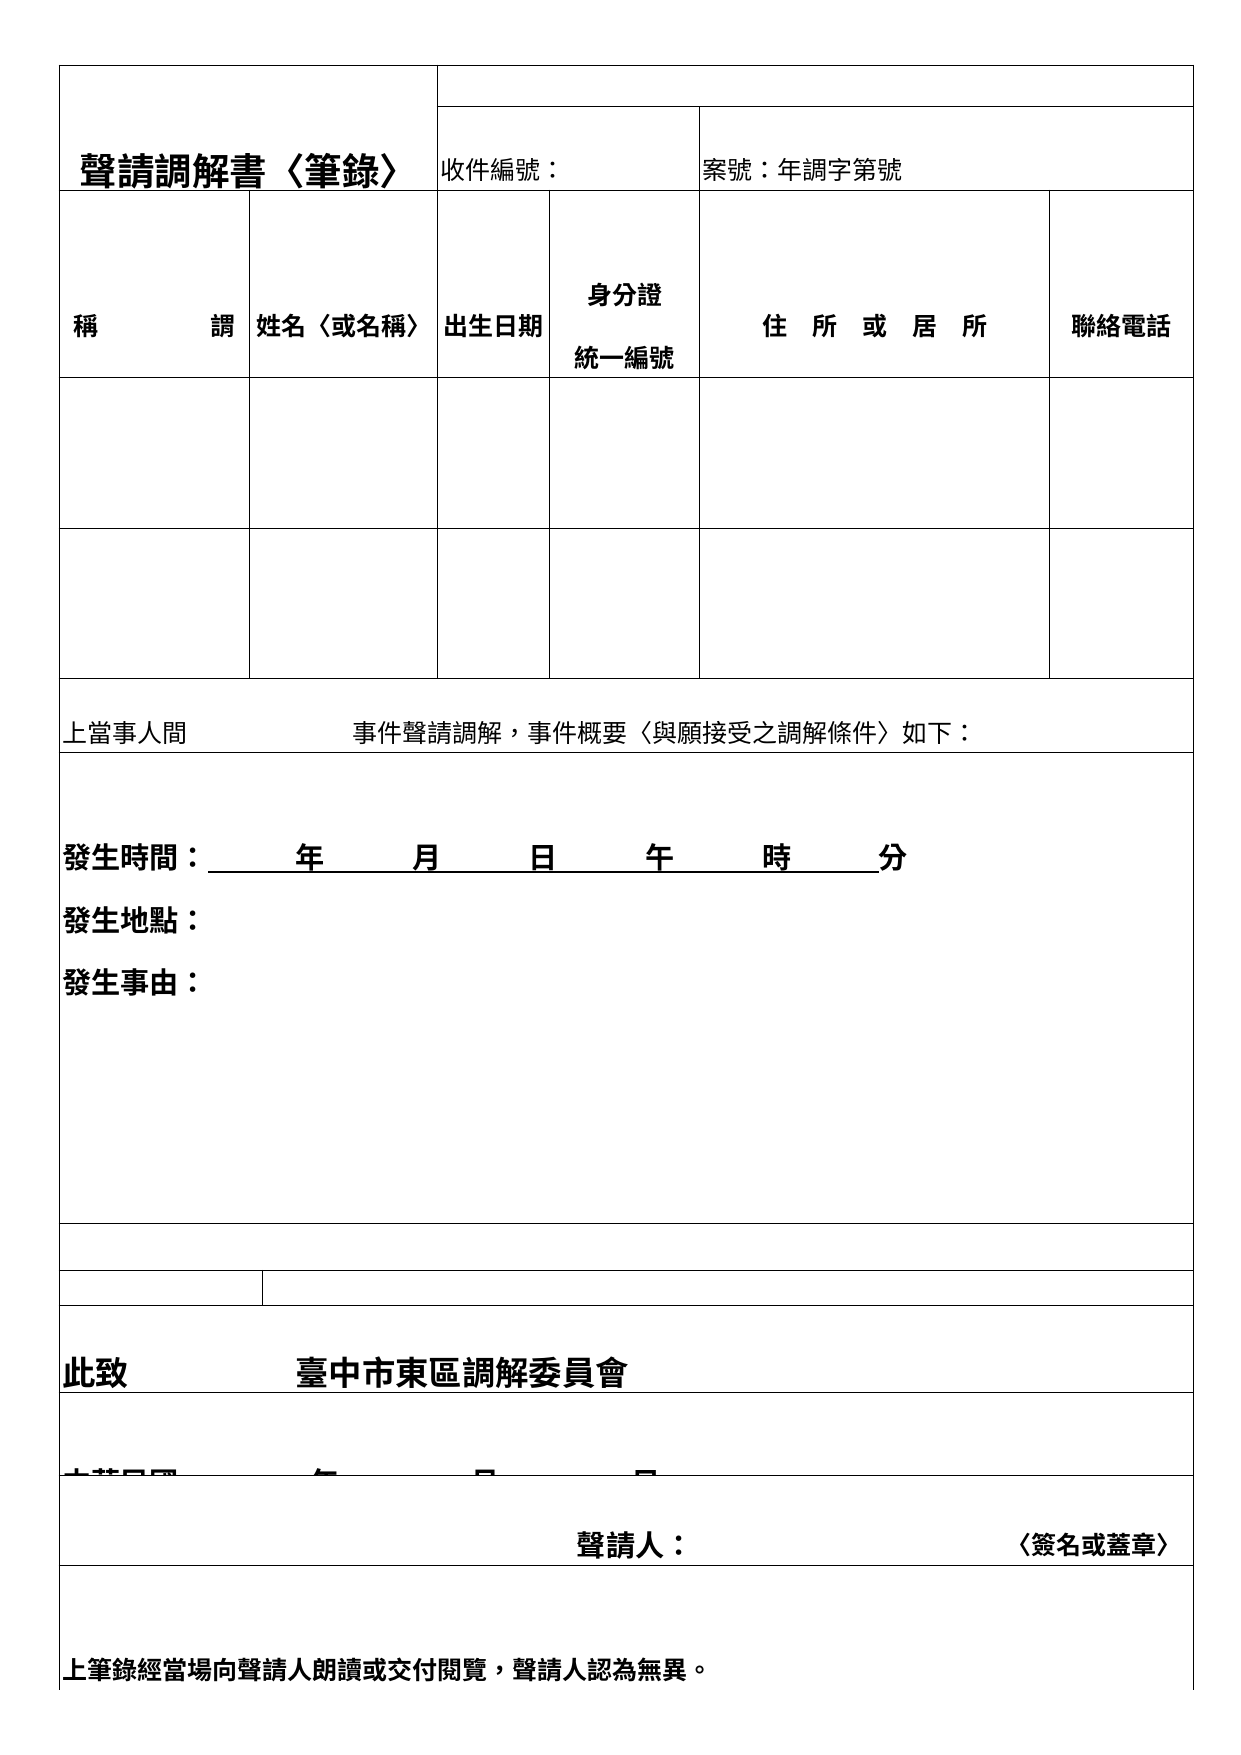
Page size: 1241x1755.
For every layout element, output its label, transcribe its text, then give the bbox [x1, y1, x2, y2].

table_cell 〈委任代理人〉 [60, 463, 249, 495]
table_header 聲請調解書〈筆錄〉 [60, 66, 437, 189]
table_cell 此致 臺中市東區調解委員會 [60, 1306, 1193, 1392]
table_cell [438, 529, 549, 581]
table_cell [60, 1476, 574, 1564]
table_cell [438, 613, 549, 646]
table_cell 對 造 人 [60, 529, 249, 581]
table_cell [250, 529, 437, 581]
table_cell [60, 646, 249, 678]
table_cell [1050, 463, 1193, 495]
table_cell [60, 495, 249, 528]
table_cell [550, 430, 699, 463]
table_cell [438, 495, 549, 528]
table_cell [1050, 529, 1193, 581]
table_cell [550, 613, 699, 646]
table_cell [1050, 495, 1193, 528]
table_cell 聲 請 人 [60, 378, 249, 430]
table_header 全1頁 [1100, 66, 1193, 106]
table_cell [550, 581, 699, 613]
table_cell [1050, 581, 1193, 613]
table_cell 上筆錄經當場向聲請人朗讀或交付閱覽，聲請人認為無異。 [60, 1566, 1193, 1689]
table_cell 〈法定代理人〉 [60, 430, 249, 463]
table_cell 稱 謂 [60, 191, 249, 377]
table_cell [263, 1271, 1193, 1305]
table_cell [1050, 430, 1193, 463]
table_cell [438, 646, 549, 678]
table_header 收件日期： 年 月 日 時 分 [438, 66, 1099, 106]
table_cell 證物名稱及件數 [60, 1271, 262, 1305]
table_cell 發生時間： 年 月 日 午 時 分 發生地點： 發生事由： [60, 753, 1193, 1222]
table_cell 中華民國 年 月 日 [60, 1393, 1193, 1475]
table_cell 聯絡電話 [1050, 191, 1193, 377]
table_cell [250, 495, 437, 528]
table_cell [438, 463, 549, 495]
table_cell 出生日期 [438, 191, 549, 377]
table_cell 身分證 統一編號 [550, 191, 699, 377]
table_cell 聲請人： 〈簽名或蓋章〉 [574, 1476, 1193, 1564]
table_cell 收件編號： [438, 107, 699, 189]
table_cell [250, 613, 437, 646]
table_cell [250, 463, 437, 495]
table_cell 〈法定代理人〉 [60, 581, 249, 613]
table_cell [438, 430, 549, 463]
table_cell [550, 529, 699, 581]
table_cell 住 所 或 居 所 [700, 191, 1049, 377]
table_cell [1050, 613, 1193, 646]
table_cell [700, 529, 1049, 678]
table_cell 案號：年調字第號 [700, 107, 1193, 189]
table_cell 〈委任代理人〉 [60, 613, 249, 646]
table_cell [550, 463, 699, 495]
table_cell 姓名〈或名稱〉 [250, 191, 437, 377]
table_cell 〈本件現正在 地方法院檢察署偵查審理中，案號如右： 〉 [60, 1224, 1193, 1270]
table_cell 上當事人間 事件聲請調解，事件概要〈與願接受之調解條件〉如下： [60, 679, 1193, 752]
table_cell [438, 378, 549, 430]
table_cell [438, 581, 549, 613]
table_cell [550, 378, 699, 430]
table_cell [250, 646, 437, 678]
table_cell [1050, 646, 1193, 678]
table_cell [550, 646, 699, 678]
table_cell [550, 495, 699, 528]
table_cell [1050, 378, 1193, 430]
table_cell [250, 581, 437, 613]
table_cell [250, 430, 437, 463]
table_cell [700, 378, 1049, 528]
table_cell [250, 378, 437, 430]
